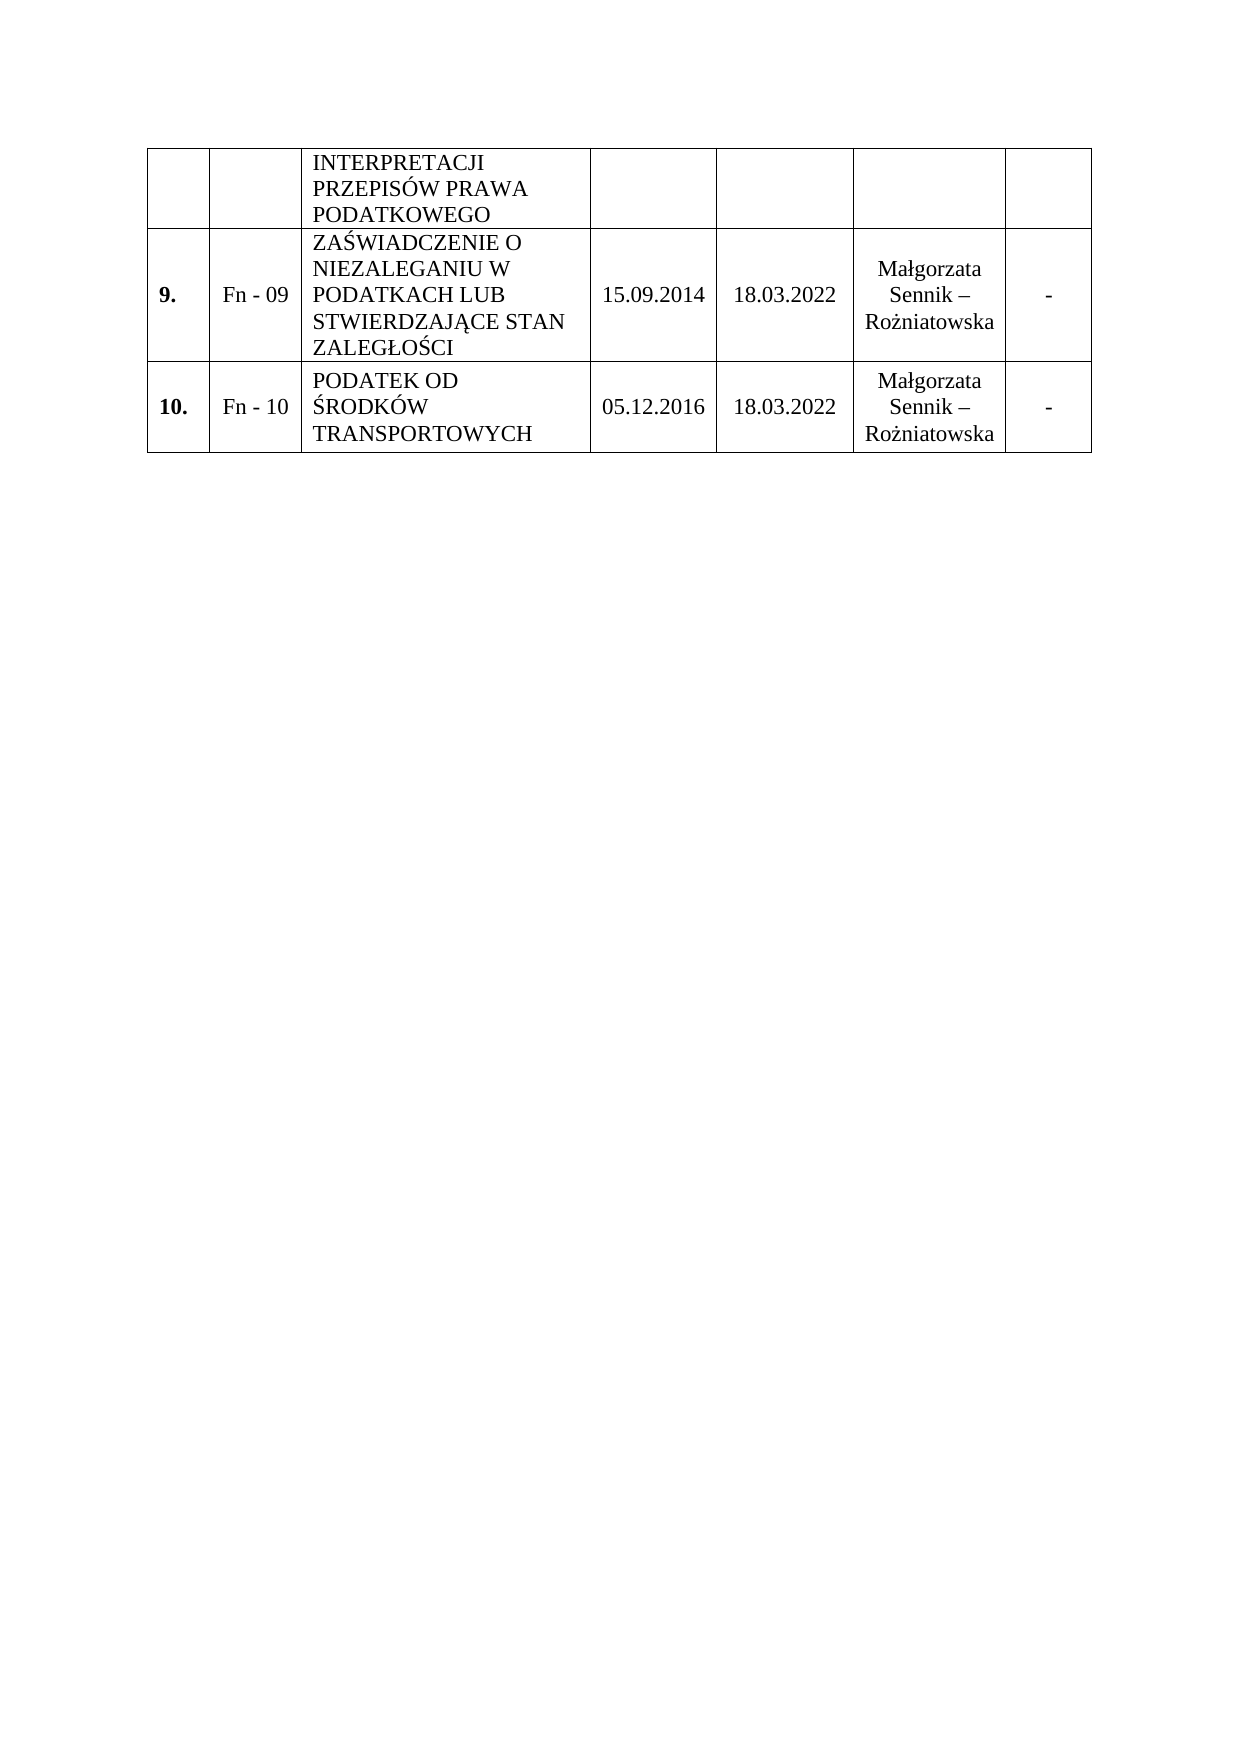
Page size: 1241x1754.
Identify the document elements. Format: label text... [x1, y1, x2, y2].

table_cell - [1006, 229, 1091, 361]
table_cell Fn - 10 [210, 362, 301, 452]
table_cell [854, 149, 1005, 228]
table_cell Fn - 09 [210, 229, 301, 361]
table_cell 9. [148, 229, 209, 361]
table_cell 18.03.2022 [717, 229, 853, 361]
table_cell [210, 149, 301, 228]
table_cell 15.09.2014 [591, 229, 716, 361]
table_cell 05.12.2016 [591, 362, 716, 452]
table_cell ZAŚWIADCZENIE O NIEZALEGANIU W PODATKACH LUB STWIERDZAJĄCE STAN ZALEGŁOŚCI [302, 229, 590, 361]
table_cell - [1006, 149, 1091, 228]
table_cell 10. [148, 362, 209, 452]
table_cell 18.03.2022 [717, 362, 853, 452]
table_cell [717, 149, 853, 228]
table_cell Małgorzata Sennik – Rożniatowska [854, 362, 1005, 452]
table_cell PODATEK OD ŚRODKÓW TRANSPORTOWYCH [302, 362, 590, 452]
table_cell - [1006, 362, 1091, 452]
table_cell Małgorzata Sennik – Rożniatowska [854, 229, 1005, 361]
table_cell [148, 149, 209, 228]
table_cell [591, 149, 716, 228]
table_cell INTERPRETACJI PRZEPISÓW PRAWA PODATKOWEGO [302, 149, 590, 228]
